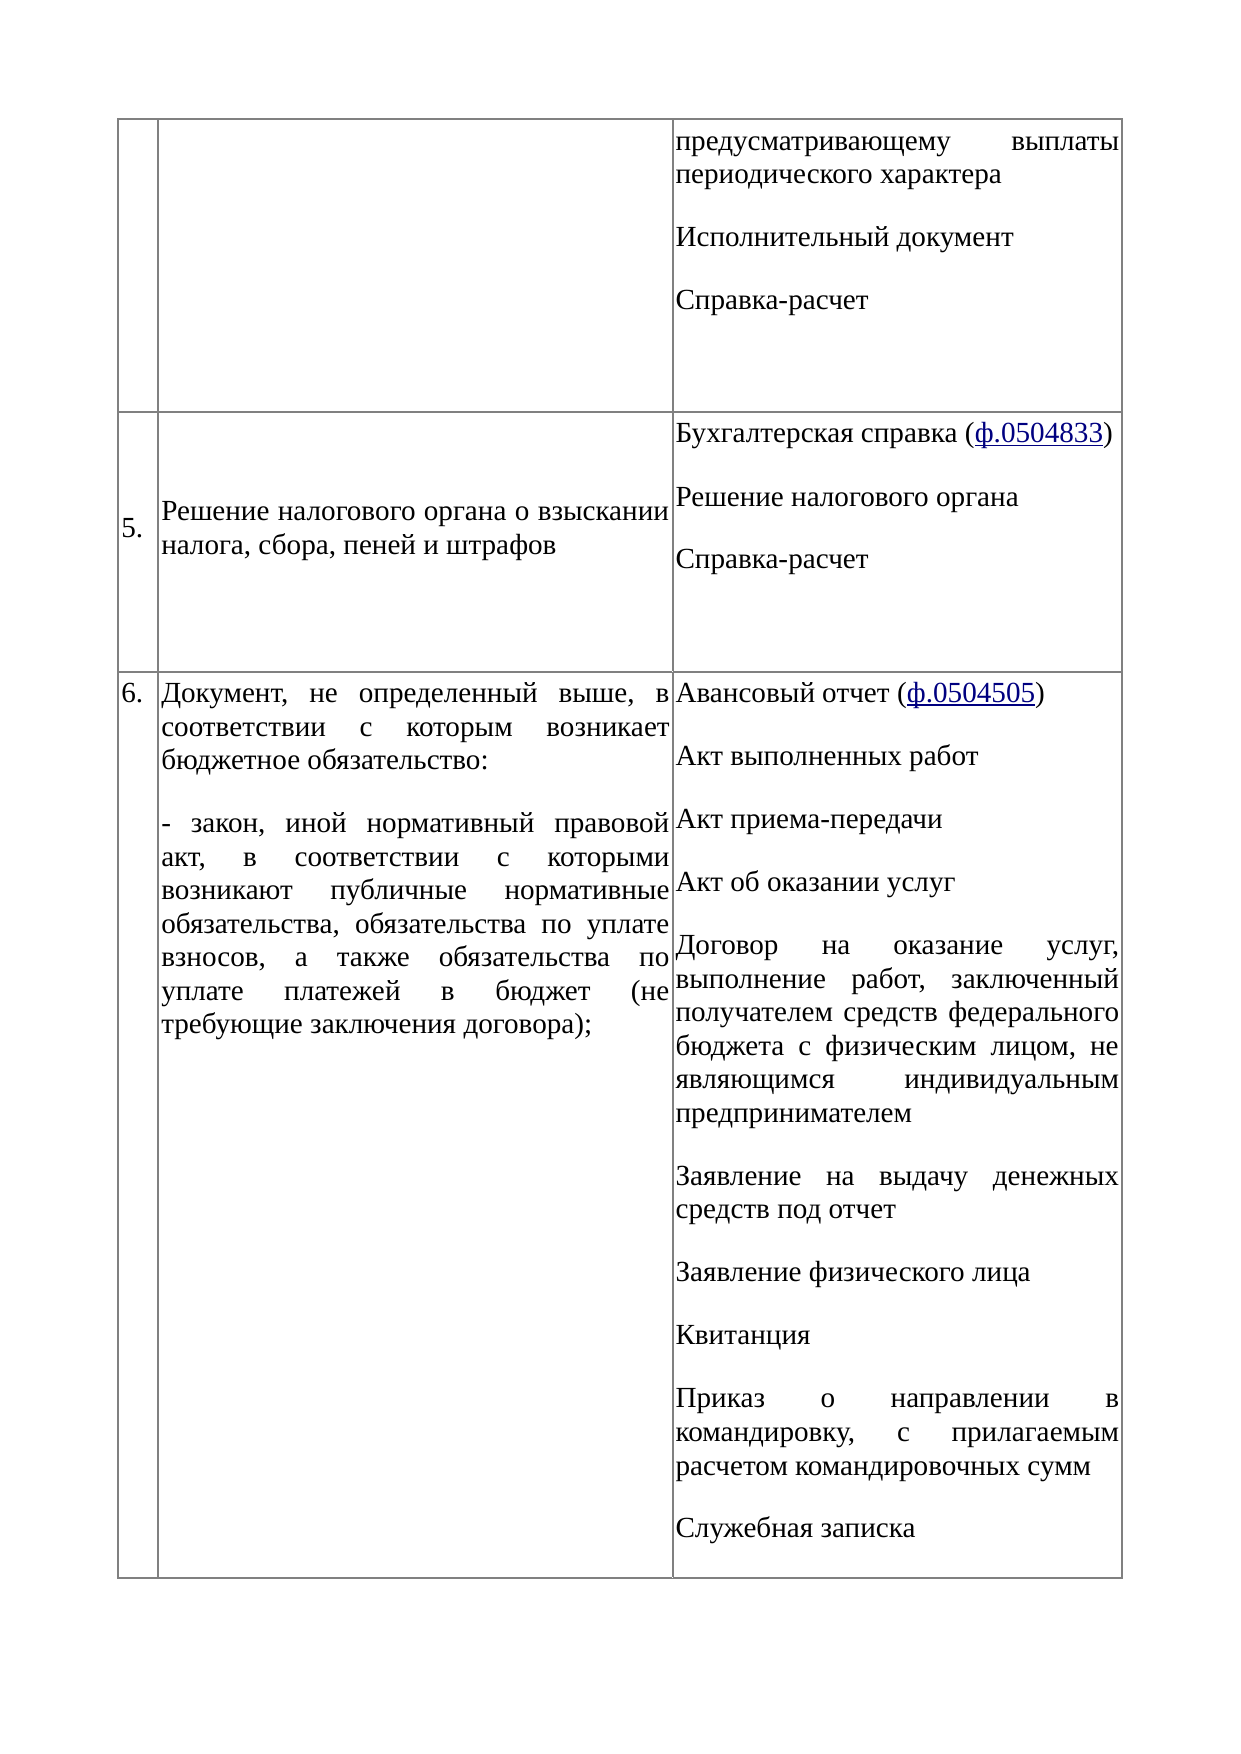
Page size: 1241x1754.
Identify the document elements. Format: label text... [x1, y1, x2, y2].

table_cell 6. [119, 673, 157, 1577]
table_cell 5. [119, 413, 157, 671]
table_cell Бухгалтерская справка (ф.0504833) Решение налогового органа Справка-расчет [674, 413, 1121, 671]
table_cell Документ, не определенный выше, в соответствии с которым возникает бюджетное обязательство: - закон, иной нормативный правовой акт, в соответствии с которыми возникают публичные нормативные обязательства, обязательства по уплате взносов, а также обязательства по уплате платежей в бюджет (не требующие заключения договора); [159, 673, 672, 1577]
table_cell [119, 120, 157, 411]
table_cell предусматривающему выплаты периодического характера Исполнительный документ Справка-расчет [674, 120, 1121, 411]
table_cell [159, 120, 672, 411]
table_cell Авансовый отчет (ф.0504505) Акт выполненных работ Акт приема-передачи Акт об оказании услуг Договор на оказание услуг, выполнение работ, заключенный получателем средств федерального бюджета с физическим лицом, не являющимся индивидуальным предпринимателем Заявление на выдачу денежных средств под отчет Заявление физического лица Квитанция Приказ о направлении в командировку, с прилагаемым расчетом командировочных сумм Служебная записка [674, 673, 1121, 1577]
table_cell Решение налогового органа о взыскании налога, сбора, пеней и штрафов [159, 413, 672, 671]
